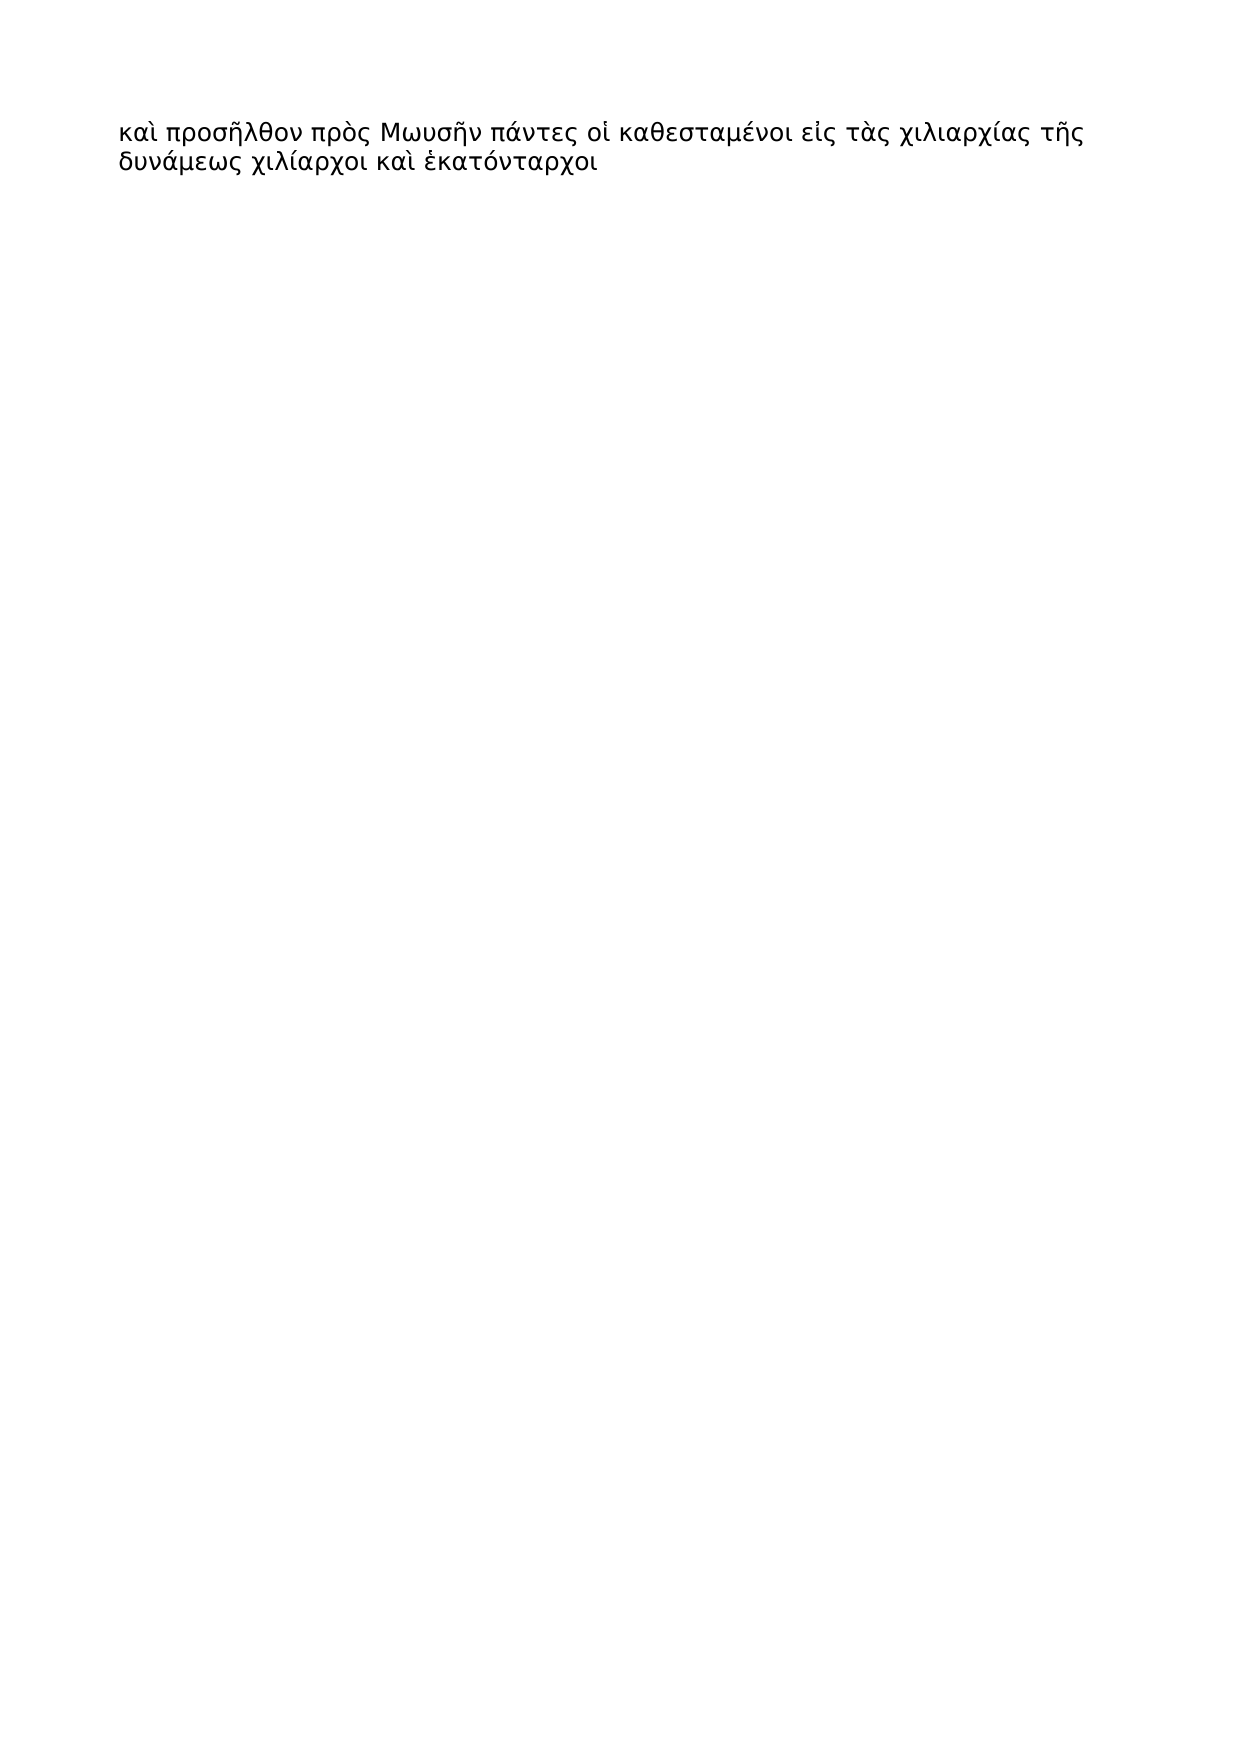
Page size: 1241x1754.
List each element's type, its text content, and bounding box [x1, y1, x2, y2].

text καὶ προσῆλθον πρὸς Μωυσῆν πάντες οἱ καθεσταμένοι εἰς τὰς χιλιαρχίας τῆς δυνάμεως χιλίαρχοι καὶ ἑκατόνταρχοι [118, 118, 1122, 176]
